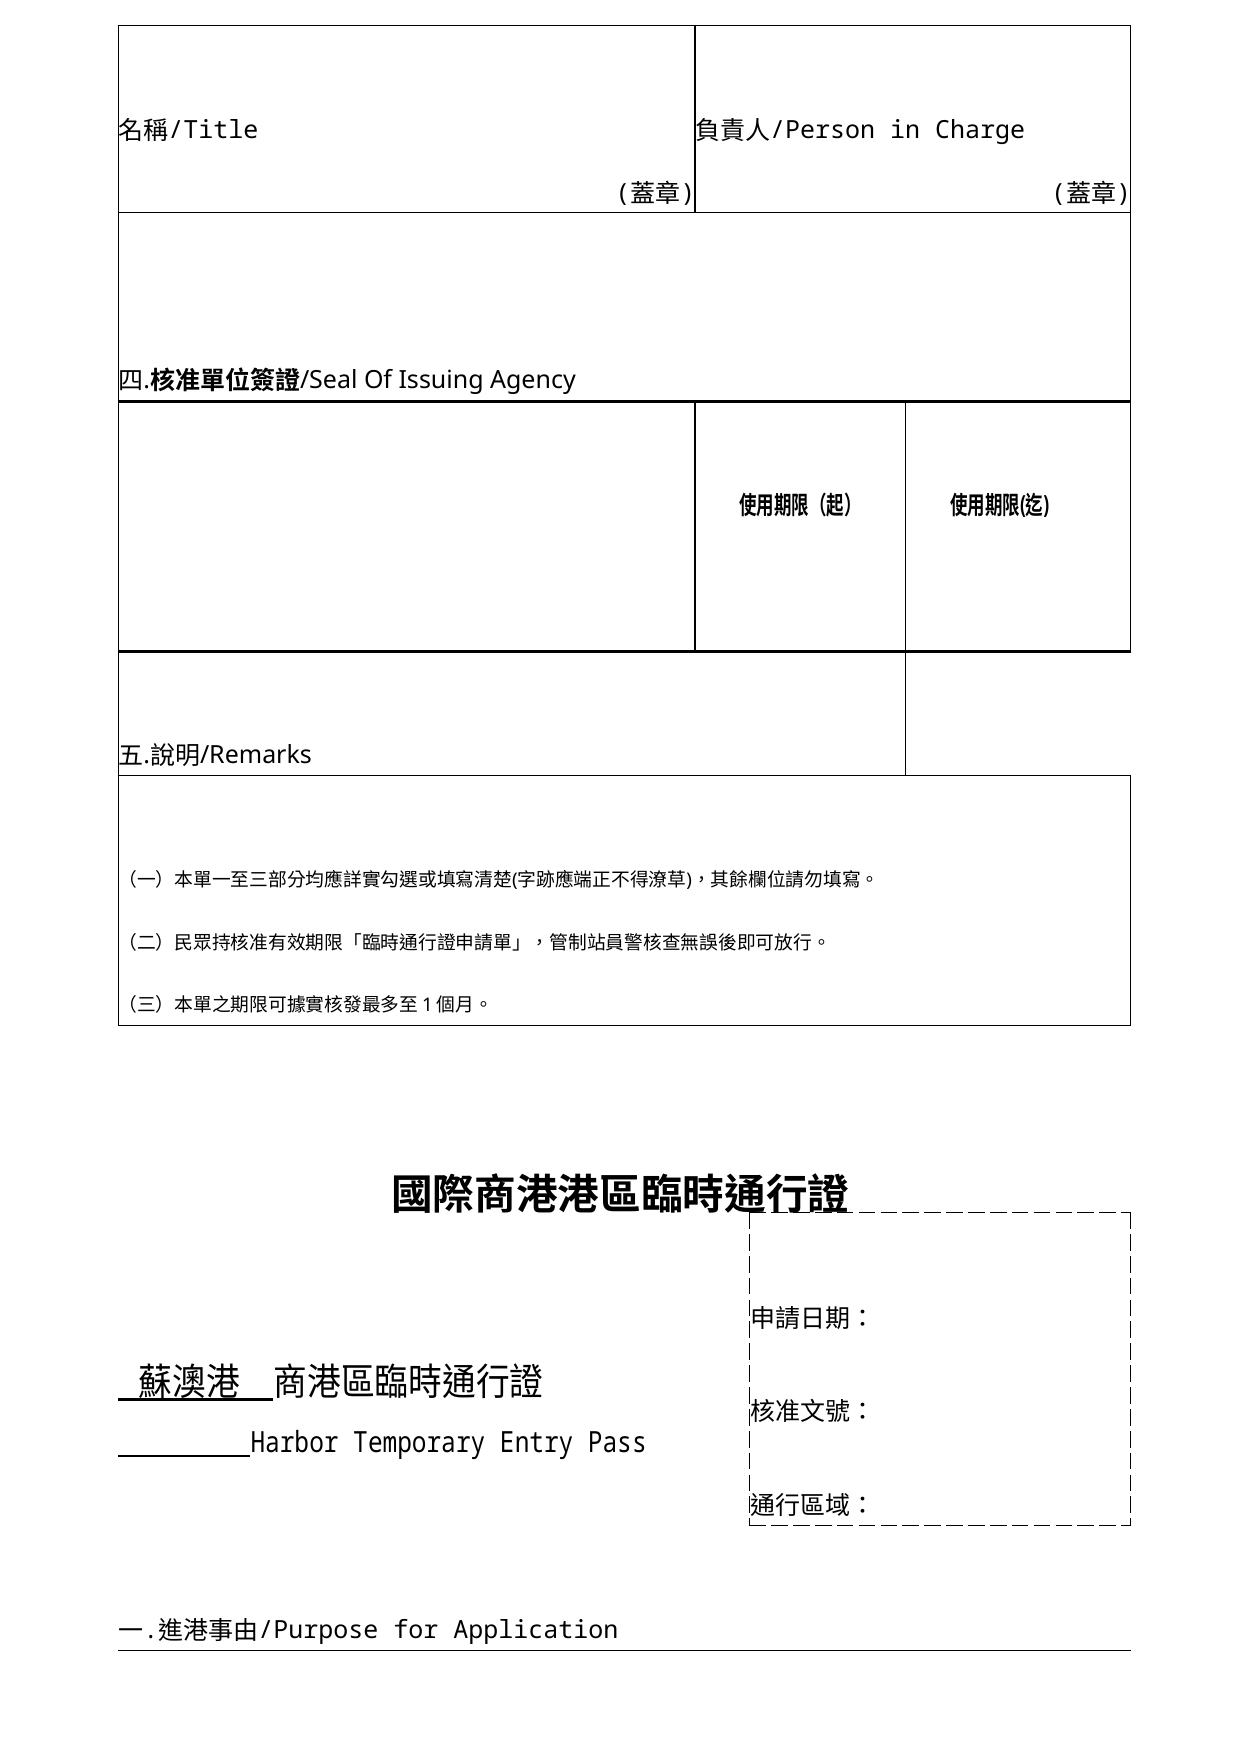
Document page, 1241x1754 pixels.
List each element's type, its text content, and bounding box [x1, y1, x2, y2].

table_cell (蓋章) [1034, 150, 1130, 212]
table_header 蘇澳港 商港區臨時通行證 Harbor Temporary Entry Pass [118, 1212, 750, 1524]
table_cell 名稱/Title [119, 26, 694, 149]
table_cell 使用期限（起） [696, 403, 905, 524]
table_cell (蓋章) [609, 150, 694, 212]
table_cell [906, 653, 925, 774]
table_cell [906, 525, 1130, 649]
table_cell [1022, 653, 1034, 774]
table_cell [957, 653, 977, 774]
table_cell [696, 150, 1034, 212]
text 國際商港港區臨時通行證 [118, 1149, 1122, 1212]
table_cell [1086, 653, 1131, 774]
table_cell 五.說明/Remarks [119, 653, 905, 774]
table_header 申請日期： 核准文號： 通行區域： [750, 1212, 1131, 1524]
table_cell [1012, 653, 1022, 774]
table_cell （一）本單一至三部分均應詳實勾選或填寫清楚(字跡應端正不得潦草)，其餘欄位請勿填寫。 （二）民眾持核准有效期限「臨時通行證申請單」，管制站員警核查無誤後即可放行。 （三）本單之期限可據實核發最多至1個月。 [119, 776, 906, 1024]
table_cell 一.進港事由/Purpose for Application [118, 1525, 1131, 1649]
table_cell [906, 776, 1130, 1024]
table_cell [989, 653, 1012, 774]
table_cell [941, 653, 957, 774]
table_cell [1034, 653, 1049, 774]
table_cell [119, 403, 694, 649]
table_cell 使用期限(迄) [906, 403, 1130, 524]
table_cell [1054, 653, 1084, 774]
table_cell 負責人/Person in Charge [696, 26, 1130, 149]
table_cell [925, 653, 941, 774]
table_cell [696, 525, 905, 649]
table_cell [977, 653, 989, 774]
table_cell [1049, 653, 1054, 774]
table_cell 四.核准單位簽證/Seal Of Issuing Agency [119, 213, 1130, 399]
table_cell [119, 150, 609, 212]
